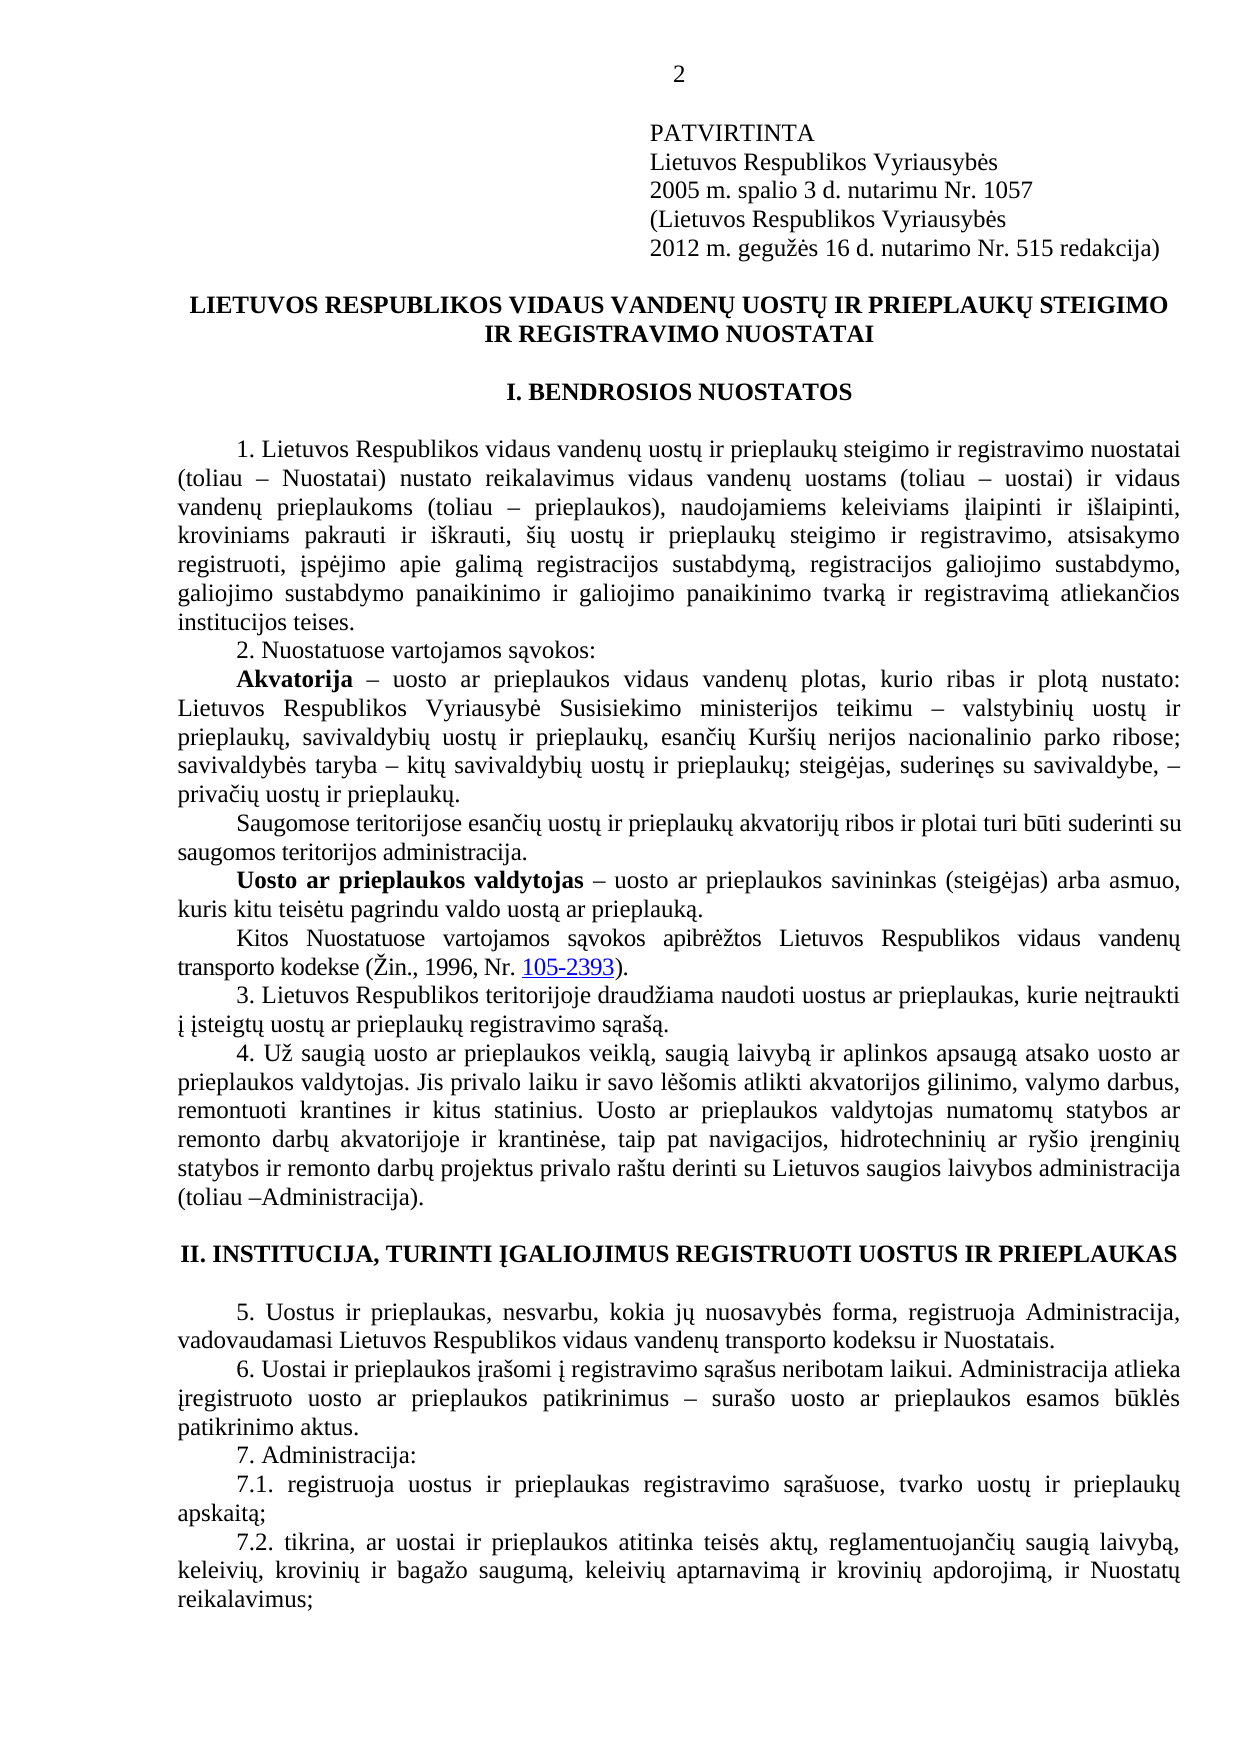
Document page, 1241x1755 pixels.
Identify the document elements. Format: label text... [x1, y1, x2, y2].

text 2005 m. spalio 3 d. nutarimu Nr. 1057 [649, 176, 1181, 204]
text 7.2. tikrina, ar uostai ir prieplaukos atitinka teisės aktų, reglamentuojančių saugią laivybą, keleivių, krovinių ir bagažo saugumą, keleivių aptarnavimą ir krovinių apdorojimą, ir Nuostatų reikalavimus; [177, 1527, 1181, 1613]
text 5. Uostus ir prieplaukas, nesvarbu, kokia jų nuosavybės forma, registruoja Administracija, vadovaudamasi Lietuvos Respublikos vidaus vandenų transporto kodeksu ir Nuostatais. [177, 1297, 1181, 1354]
text 3. Lietuvos Respublikos teritorijoje draudžiama naudoti uostus ar prieplaukas, kurie neįtraukti į įsteigtų uostų ar prieplaukų registravimo sąrašą. [177, 981, 1181, 1038]
text 7.1. registruoja uostus ir prieplaukas registravimo sąrašuose, tvarko uostų ir prieplaukų apskaitą; [177, 1469, 1181, 1527]
text Akvatorija – uosto ar prieplaukos vidaus vandenų plotas, kurio ribas ir plotą nustato: Lietuvos Respublikos Vyriausybė Susisiekimo ministerijos teikimu – valstybinių uostų ir prieplaukų, savivaldybių uostų ir prieplaukų, esančių Kuršių nerijos nacionalinio parko ribose; savivaldybės taryba – kitų savivaldybių uostų ir prieplaukų; steigėjas, suderinęs su savivaldybe, – privačių uostų ir prieplaukų. [177, 664, 1181, 808]
text 7. Administracija: [177, 1441, 1181, 1469]
text Uosto ar prieplaukos valdytojas – uosto ar prieplaukos savininkas (steigėjas) arba asmuo, kuris kitu teisėtu pagrindu valdo uostą ar prieplauką. [177, 866, 1181, 923]
text Saugomose teritorijose esančių uostų ir prieplaukų akvatorijų ribos ir plotai turi būti suderinti su saugomos teritorijos administracija. [177, 808, 1181, 866]
text LIETUVOS RESPUBLIKOS VIDAUS VANDENŲ UOSTŲ IR PRIEPLAUKŲ STEIGIMO IR REGISTRAVIMO NUOSTATAI [177, 291, 1181, 348]
text 1. Lietuvos Respublikos vidaus vandenų uostų ir prieplaukų steigimo ir registravimo nuostatai (toliau – Nuostatai) nustato reikalavimus vidaus vandenų uostams (toliau – uostai) ir vidaus vandenų prieplaukoms (toliau – prieplaukos), naudojamiems keleiviams įlaipinti ir išlaipinti, kroviniams pakrauti ir iškrauti, šių uostų ir prieplaukų steigimo ir registravimo, atsisakymo registruoti, įspėjimo apie galimą registracijos sustabdymą, registracijos galiojimo sustabdymo, galiojimo sustabdymo panaikinimo ir galiojimo panaikinimo tvarką ir registravimą atliekančios institucijos teises. [177, 434, 1181, 636]
text II. INSTITUCIJA, TURINTI ĮGALIOJIMUS REGISTRUOTI UOSTUS IR PRIEPLAUKAS [177, 1239, 1181, 1268]
text 2012 m. gegužės 16 d. nutarimo Nr. 515 redakcija) [649, 233, 1181, 262]
text I. BENDROSIOS NUOSTATOS [177, 377, 1181, 406]
text PATVIRTINTA [649, 118, 1181, 147]
text (Lietuvos Respublikos Vyriausybės [649, 204, 1181, 233]
text Lietuvos Respublikos Vyriausybės [649, 147, 1181, 176]
text 6. Uostai ir prieplaukos įrašomi į registravimo sąrašus neribotam laikui. Administracija atlieka įregistruoto uosto ar prieplaukos patikrinimus – surašo uosto ar prieplaukos esamos būklės patikrinimo aktus. [177, 1354, 1181, 1441]
text Kitos Nuostatuose vartojamos sąvokos apibrėžtos Lietuvos Respublikos vidaus vandenų transporto kodekse (Žin., 1996, Nr. 105-2393). [177, 923, 1181, 981]
text 4. Už saugią uosto ar prieplaukos veiklą, saugią laivybą ir aplinkos apsaugą atsako uosto ar prieplaukos valdytojas. Jis privalo laiku ir savo lėšomis atlikti akvatorijos gilinimo, valymo darbus, remontuoti krantines ir kitus statinius. Uosto ar prieplaukos valdytojas numatomų statybos ar remonto darbų akvatorijoje ir krantinėse, taip pat navigacijos, hidrotechninių ar ryšio įrenginių statybos ir remonto darbų projektus privalo raštu derinti su Lietuvos saugios laivybos administracija (toliau –Administracija). [177, 1038, 1181, 1211]
text 2. Nuostatuose vartojamos sąvokos: [177, 636, 1181, 664]
